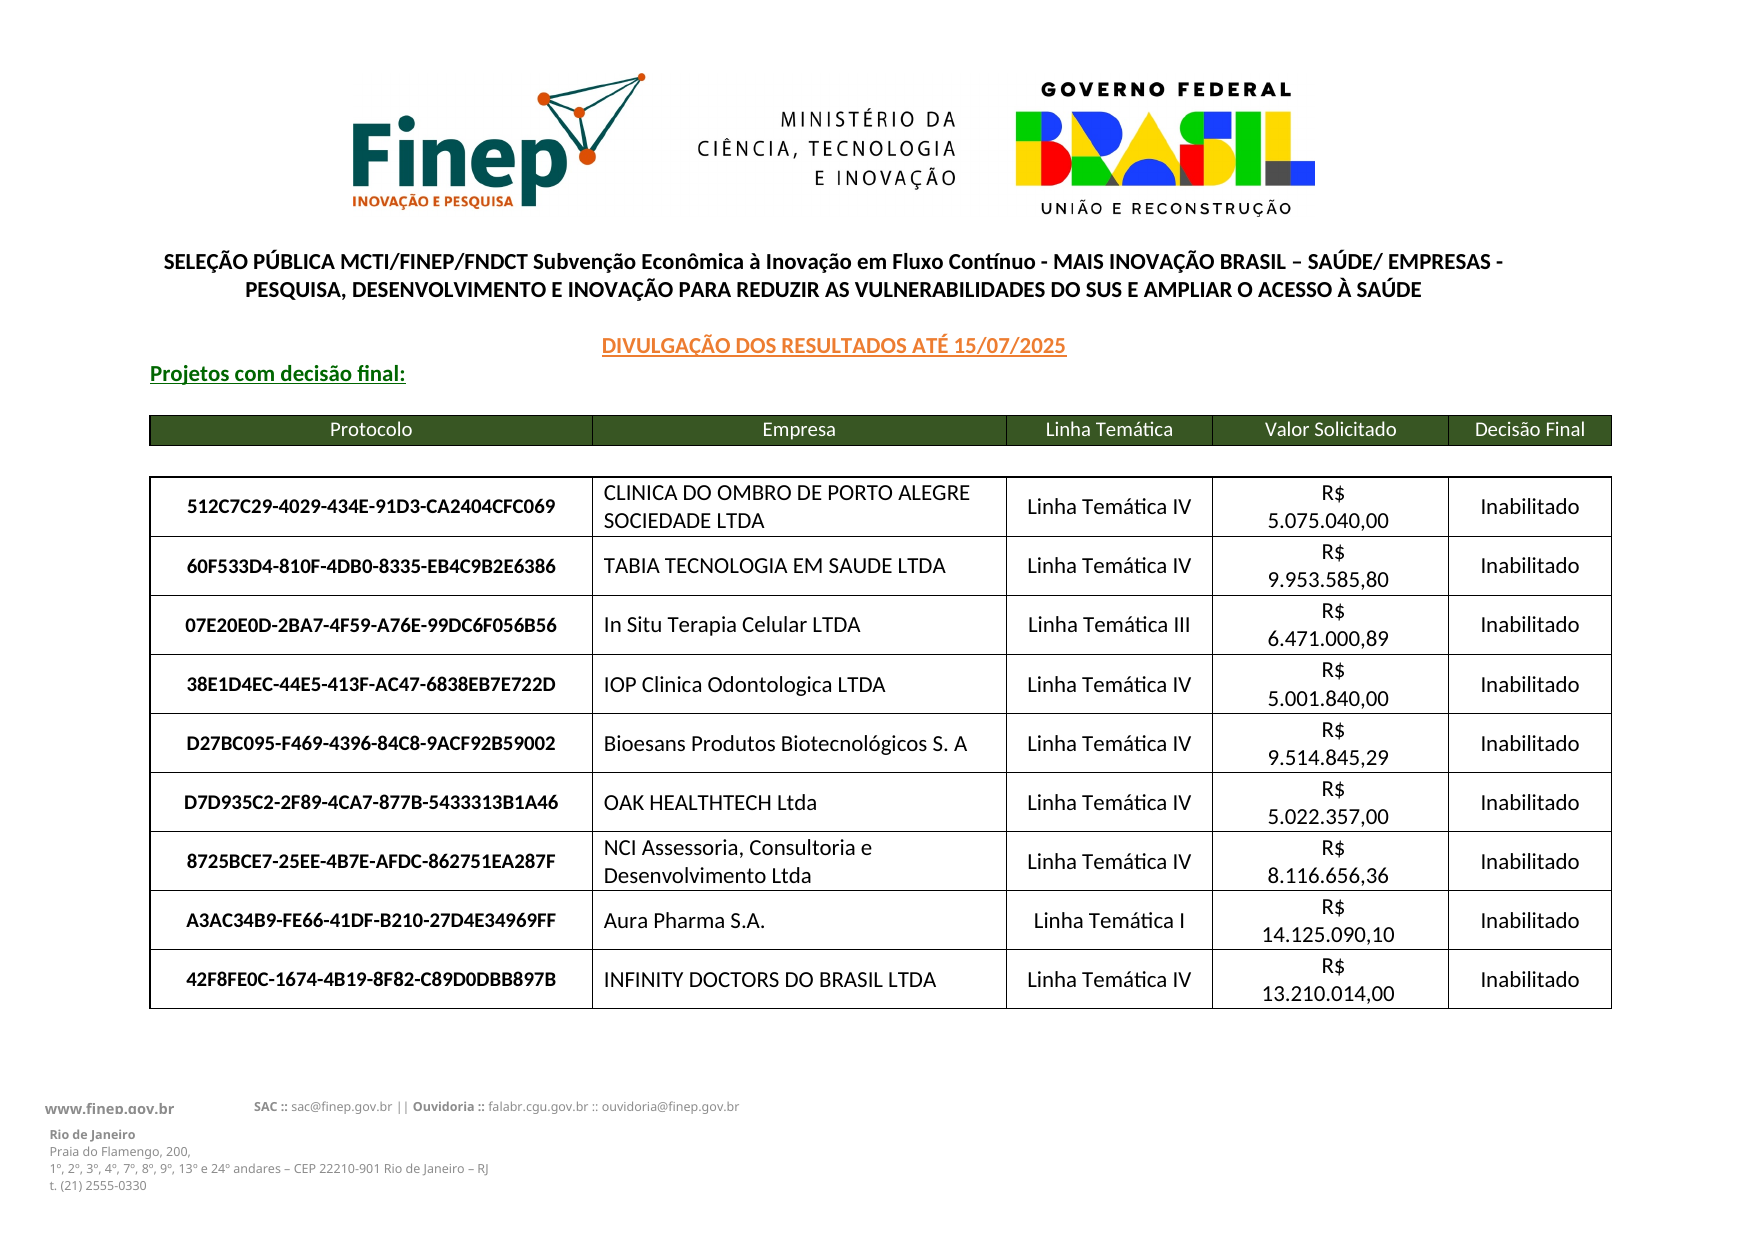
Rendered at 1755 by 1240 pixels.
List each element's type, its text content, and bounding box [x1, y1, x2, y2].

table_cell NCI Assessoria, Consultoria e Desenvolvimento Ltda [593, 832, 1006, 890]
table_cell Linha Temática IV [1007, 832, 1212, 890]
table_cell 07E20E0D-2BA7-4F59-A76E-99DC6F056B56 [151, 596, 592, 654]
table_cell Inabilitado [1449, 478, 1611, 536]
table_cell OAK HEALTHTECH Ltda [593, 773, 1006, 831]
table_cell Linha Temática I [1007, 891, 1212, 949]
table_cell Bioesans Produtos Biotecnológicos S. A [593, 714, 1006, 772]
table_cell 512C7C29-4029-434E-91D3-CA2404CFC069 [151, 478, 592, 536]
table_cell In Situ Terapia Celular LTDA [593, 596, 1006, 654]
table_cell Inabilitado [1449, 537, 1611, 594]
table_cell Linha Temática IV [1007, 773, 1212, 831]
table_cell 8725BCE7-25EE-4B7E-AFDC-862751EA287F [151, 832, 592, 890]
table_cell D27BC095-F469-4396-84C8-9ACF92B59002 [151, 714, 592, 772]
table_cell Inabilitado [1449, 655, 1611, 713]
table_cell Linha Temática IV [1007, 655, 1212, 713]
table_cell R$ 8.116.656,36 [1213, 832, 1448, 890]
table_cell Inabilitado [1449, 714, 1611, 772]
table_cell Inabilitado [1449, 773, 1611, 831]
table_cell R$ 6.471.000,89 [1213, 596, 1448, 654]
table_cell 38E1D4EC-44E5-413F-AC47-6838EB7E722D [151, 655, 592, 713]
table_cell CLINICA DO OMBRO DE PORTO ALEGRE SOCIEDADE LTDA [593, 478, 1006, 536]
table_cell TABIA TECNOLOGIA EM SAUDE LTDA [593, 537, 1006, 594]
table_cell Inabilitado [1449, 950, 1611, 1008]
table_cell IOP Clinica Odontologica LTDA [593, 655, 1006, 713]
table_cell R$ 5.075.040,00 [1213, 478, 1448, 536]
table_cell 60F533D4-810F-4DB0-8335-EB4C9B2E6386 [151, 537, 592, 594]
table_cell Linha Temática III [1007, 596, 1212, 654]
table_cell Aura Pharma S.A. [593, 891, 1006, 949]
table_cell Linha Temática IV [1007, 950, 1212, 1008]
table_cell Linha Temática IV [1007, 478, 1212, 536]
table_cell R$ 5.022.357,00 [1213, 773, 1448, 831]
table_cell INFINITY DOCTORS DO BRASIL LTDA [593, 950, 1006, 1008]
table_cell Linha Temática IV [1007, 714, 1212, 772]
table_cell Inabilitado [1449, 596, 1611, 654]
table_cell R$ 9.514.845,29 [1213, 714, 1448, 772]
table_cell R$ 5.001.840,00 [1213, 655, 1448, 713]
table_cell D7D935C2-2F89-4CA7-877B-5433313B1A46 [151, 773, 592, 831]
table_cell R$ 9.953.585,80 [1213, 537, 1448, 594]
table_cell Inabilitado [1449, 832, 1611, 890]
table_cell R$ 13.210.014,00 [1213, 950, 1448, 1008]
table_cell Inabilitado [1449, 891, 1611, 949]
table_cell Linha Temática IV [1007, 537, 1212, 594]
table_cell R$ 14.125.090,10 [1213, 891, 1448, 949]
table_cell 42F8FE0C-1674-4B19-8F82-C89D0DBB897B [151, 950, 592, 1008]
table_cell A3AC34B9-FE66-41DF-B210-27D4E34969FF [151, 891, 592, 949]
